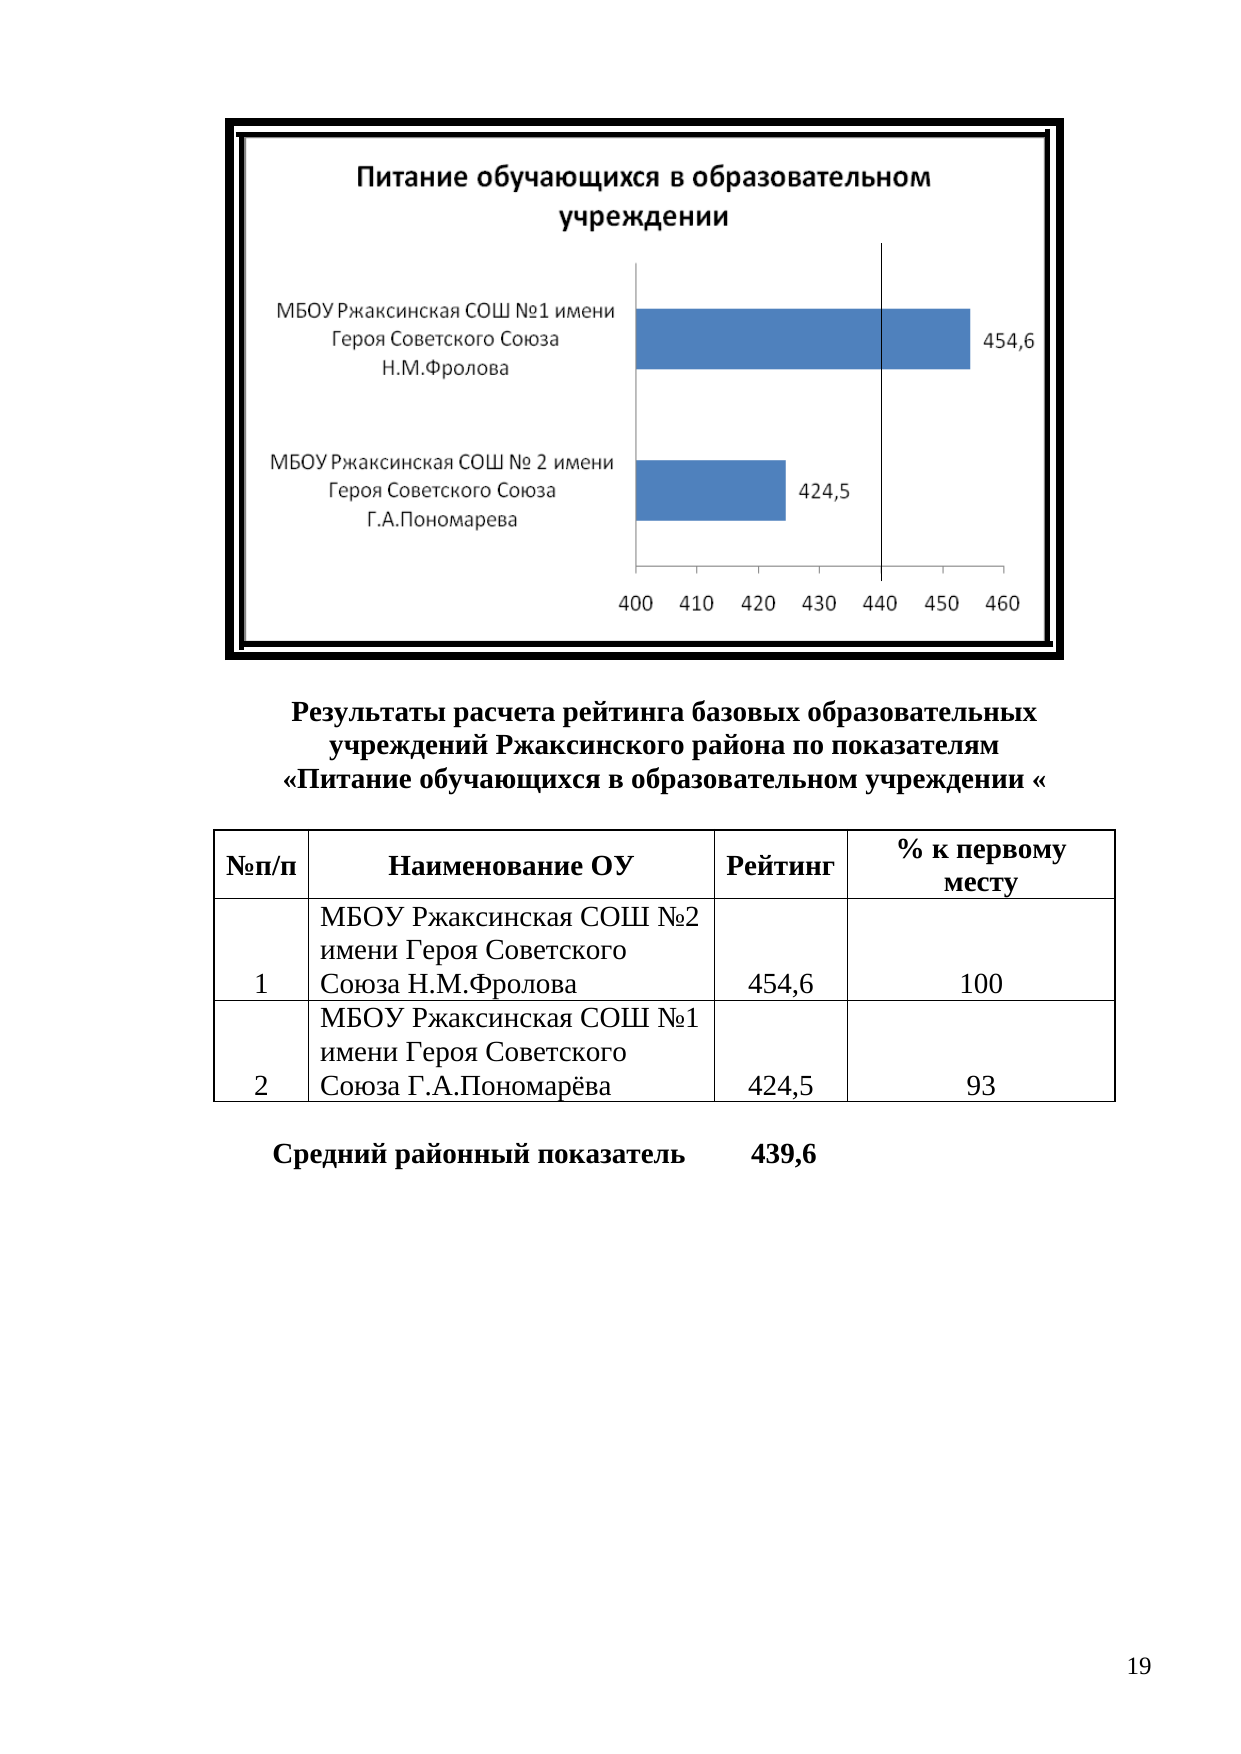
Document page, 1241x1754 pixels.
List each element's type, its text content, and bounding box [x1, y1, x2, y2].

table_cell [714, 794, 847, 829]
table_cell % к первому месту [848, 831, 1114, 898]
table_cell 2 [215, 1001, 308, 1101]
table_cell №п/п [215, 831, 308, 898]
table_cell 424,5 [715, 1001, 847, 1101]
text Средний районный показатель 439,6 [177, 1136, 1152, 1169]
table_header Результаты расчета рейтинга базовых образовательных учреждений Ржаксинского района по показателям «Питание обучающихся в образовательном учреждении « [214, 118, 1115, 794]
table_cell Наименование ОУ [309, 831, 714, 898]
table_cell МБОУ Ржаксинская СОШ №2 имени Героя Советского Союза Н.М.Фролова [309, 899, 714, 999]
table_cell МБОУ Ржаксинская СОШ №1 имени Героя Советского Союза Г.А.Пономарёва [309, 1001, 714, 1101]
table_cell 93 [848, 1001, 1114, 1101]
table_cell [847, 794, 1115, 829]
table_cell [214, 794, 309, 829]
table_header [147, 1323, 1182, 1615]
table_cell [309, 794, 714, 829]
picture [244, 137, 1045, 641]
table_cell 100 [848, 899, 1114, 999]
table_cell 454,6 [715, 899, 847, 999]
table_cell Рейтинг [715, 831, 847, 898]
table_cell 1 [215, 899, 308, 999]
